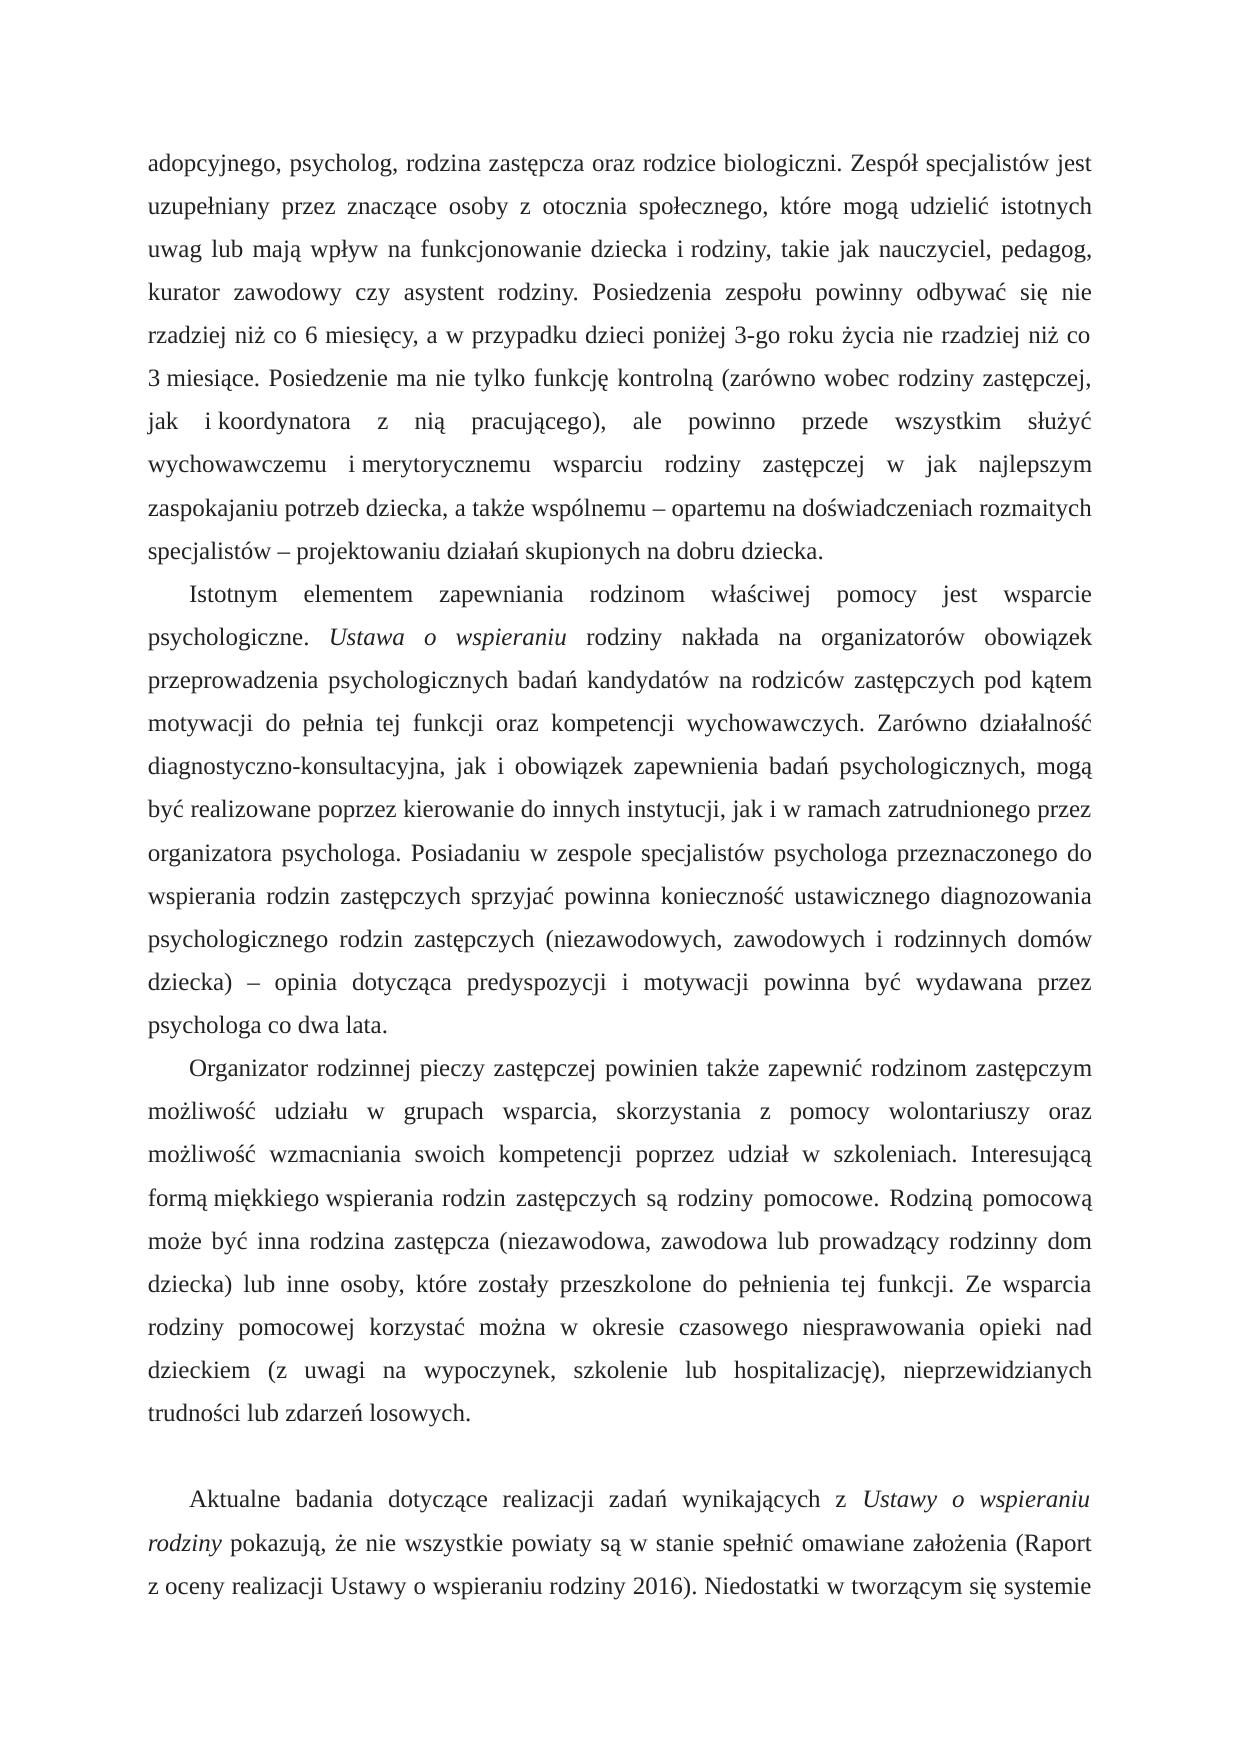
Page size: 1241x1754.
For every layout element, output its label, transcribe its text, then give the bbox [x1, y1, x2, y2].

text adopcyjnego, psycholog, rodzina zastępcza oraz rodzice biologiczni. Zespół specjalistów jest uzupełniany przez znaczące osoby z otocznia społecznego, które mogą udzielić istotnych uwag lub mają wpływ na funkcjonowanie dziecka i rodziny, takie jak nauczyciel, pedagog, kurator zawodowy czy asystent rodziny. Posiedzenia zespołu powinny odbywać się nie rzadziej niż co 6 miesięcy, a w przypadku dzieci poniżej 3-go roku życia nie rzadziej niż co 3 miesiące. Posiedzenie ma nie tylko funkcję kontrolną (zarówno wobec rodziny zastępczej, jak i koordynatora z nią pracującego), ale powinno przede wszystkim służyć wychowawczemu i merytorycznemu wsparciu rodziny zastępczej w jak najlepszym zaspokajaniu potrzeb dziecka, a także wspólnemu – opartemu na doświadczeniach rozmaitych specjalistów – projektowaniu działań skupionych na dobru dziecka. [148, 148, 1093, 564]
text Aktualne badania dotyczące realizacji zadań wynikających z Ustawy o wspieraniu rodziny pokazują, że nie wszystkie powiaty są w stanie spełnić omawiane założenia (Raport z oceny realizacji Ustawy o wspieraniu rodziny 2016). Niedostatki w tworzącym się systemie [148, 1484, 1093, 1599]
text Istotnym elementem zapewniania rodzinom właściwej pomocy jest wsparcie psychologiczne. Ustawa o wspieraniu rodziny nakłada na organizatorów obowiązek przeprowadzenia psychologicznych badań kandydatów na rodziców zastępczych pod kątem motywacji do pełnia tej funkcji oraz kompetencji wychowawczych. Zarówno działalność diagnostyczno-konsultacyjna, jak i obowiązek zapewnienia badań psychologicznych, mogą być realizowane poprzez kierowanie do innych instytucji, jak i w ramach zatrudnionego przez organizatora psychologa. Posiadaniu w zespole specjalistów psychologa przeznaczonego do wspierania rodzin zastępczych sprzyjać powinna konieczność ustawicznego diagnozowania psychologicznego rodzin zastępczych (niezawodowych, zawodowych i rodzinnych domów dziecka) – opinia dotycząca predyspozycji i motywacji powinna być wydawana przez psychologa co dwa lata. [148, 579, 1093, 1039]
text Organizator rodzinnej pieczy zastępczej powinien także zapewnić rodzinom zastępczym możliwość udziału w grupach wsparcia, skorzystania z pomocy wolontariuszy oraz możliwość wzmacniania swoich kompetencji poprzez udział w szkoleniach. Interesującą formą miękkiego wspierania rodzin zastępczych są rodziny pomocowe. Rodziną pomocową może być inna rodzina zastępcza (niezawodowa, zawodowa lub prowadzący rodzinny dom dziecka) lub inne osoby, które zostały przeszkolone do pełnienia tej funkcji. Ze wsparcia rodziny pomocowej korzystać można w okresie czasowego niesprawowania opieki nad dzieckiem (z uwagi na wypoczynek, szkolenie lub hospitalizację), nieprzewidzianych trudności lub zdarzeń losowych. [148, 1053, 1093, 1427]
